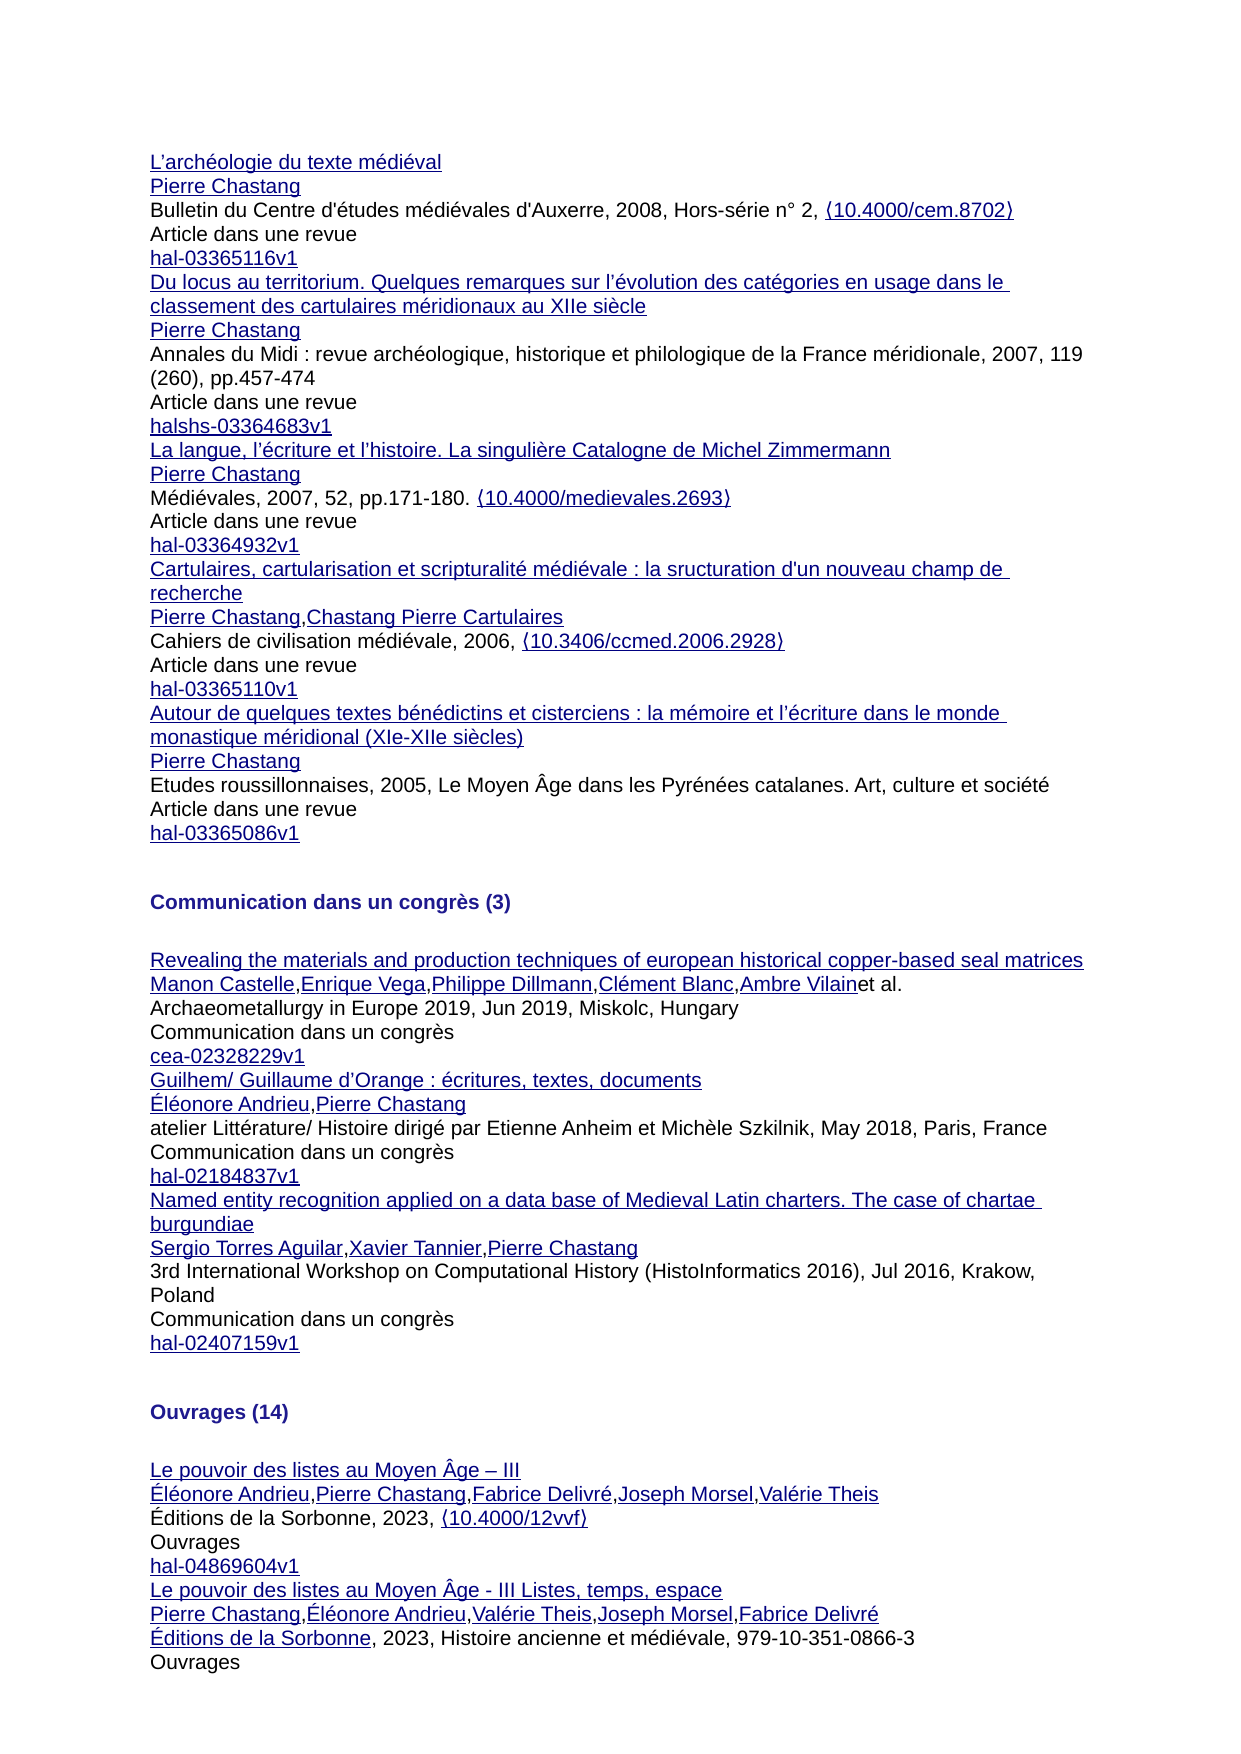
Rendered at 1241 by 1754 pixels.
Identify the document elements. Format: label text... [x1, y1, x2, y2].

table_cell La langue, l’écriture et l’histoire. La singulière Catalogne de Michel Zimmermann Pierre Chastang Médiévales, 2007, 52, pp.171-180. ⟨10.4000/medievales.2693⟩ Article dans une revue hal-03364932v1 [150, 438, 1090, 557]
subtitle Ouvrages (14) [150, 1400, 1090, 1424]
subtitle Communication dans un congrès (3) [150, 889, 1090, 913]
table_cell Le pouvoir des listes au Moyen Âge - III Listes, temps, espace Pierre Chastang,Éléonore Andrieu,Valérie Theis,Joseph Morsel,Fabrice Delivré Éditions de la Sorbonne, 2023, Histoire ancienne et médiévale, 979-10-351-0866-3 Ouvrages [150, 1578, 1090, 1674]
table_cell Cartulaires, cartularisation et scripturalité médiévale : la sructuration d'un nouveau champ de recherche Pierre Chastang,Chastang Pierre Cartulaires Cahiers de civilisation médiévale, 2006, ⟨10.3406/ccmed.2006.2928⟩ Article dans une revue hal-03365110v1 [150, 557, 1090, 701]
table_cell Autour de quelques textes bénédictins et cisterciens : la mémoire et l’écriture dans le monde monastique méridional (XIe-XIIe siècles) Pierre Chastang Etudes roussillonnaises, 2005, Le Moyen Âge dans les Pyrénées catalanes. Art, culture et société Article dans une revue hal-03365086v1 [150, 701, 1090, 845]
table_cell Guilhem/ Guillaume d’Orange : écritures, textes, documents Éléonore Andrieu,Pierre Chastang atelier Littérature/ Histoire dirigé par Etienne Anheim et Michèle Szkilnik, May 2018, Paris, France Communication dans un congrès hal-02184837v1 [150, 1068, 1090, 1187]
table_cell Named entity recognition applied on a data base of Medieval Latin charters. The case of chartae burgundiae Sergio Torres Aguilar,Xavier Tannier,Pierre Chastang 3rd International Workshop on Computational History (HistoInformatics 2016), Jul 2016, Krakow, Poland Communication dans un congrès hal-02407159v1 [150, 1188, 1090, 1355]
table_cell Du locus au territorium. Quelques remarques sur l’évolution des catégories en usage dans le classement des cartulaires méridionaux au XIIe siècle Pierre Chastang Annales du Midi : revue archéologique, historique et philologique de la France méridionale, 2007, 119 (260), pp.457-474 Article dans une revue halshs-03364683v1 [150, 270, 1090, 437]
table_header Le pouvoir des listes au Moyen Âge – III Éléonore Andrieu,Pierre Chastang,Fabrice Delivré,Joseph Morsel,Valérie Theis Éditions de la Sorbonne, 2023, ⟨10.4000/12vvf⟩ Ouvrages hal-04869604v1 [150, 1458, 1090, 1578]
table_header Revealing the materials and production techniques of european historical copper-based seal matrices Manon Castelle,Enrique Vega,Philippe Dillmann,Clément Blanc,Ambre Vilainet al. Archaeometallurgy in Europe 2019, Jun 2019, Miskolc, Hungary Communication dans un congrès cea-02328229v1 [150, 948, 1090, 1068]
table_cell L’archéologie du texte médiéval Pierre Chastang Bulletin du Centre d'études médiévales d'Auxerre, 2008, Hors-série n° 2, ⟨10.4000/cem.8702⟩ Article dans une revue hal-03365116v1 [150, 150, 1090, 270]
